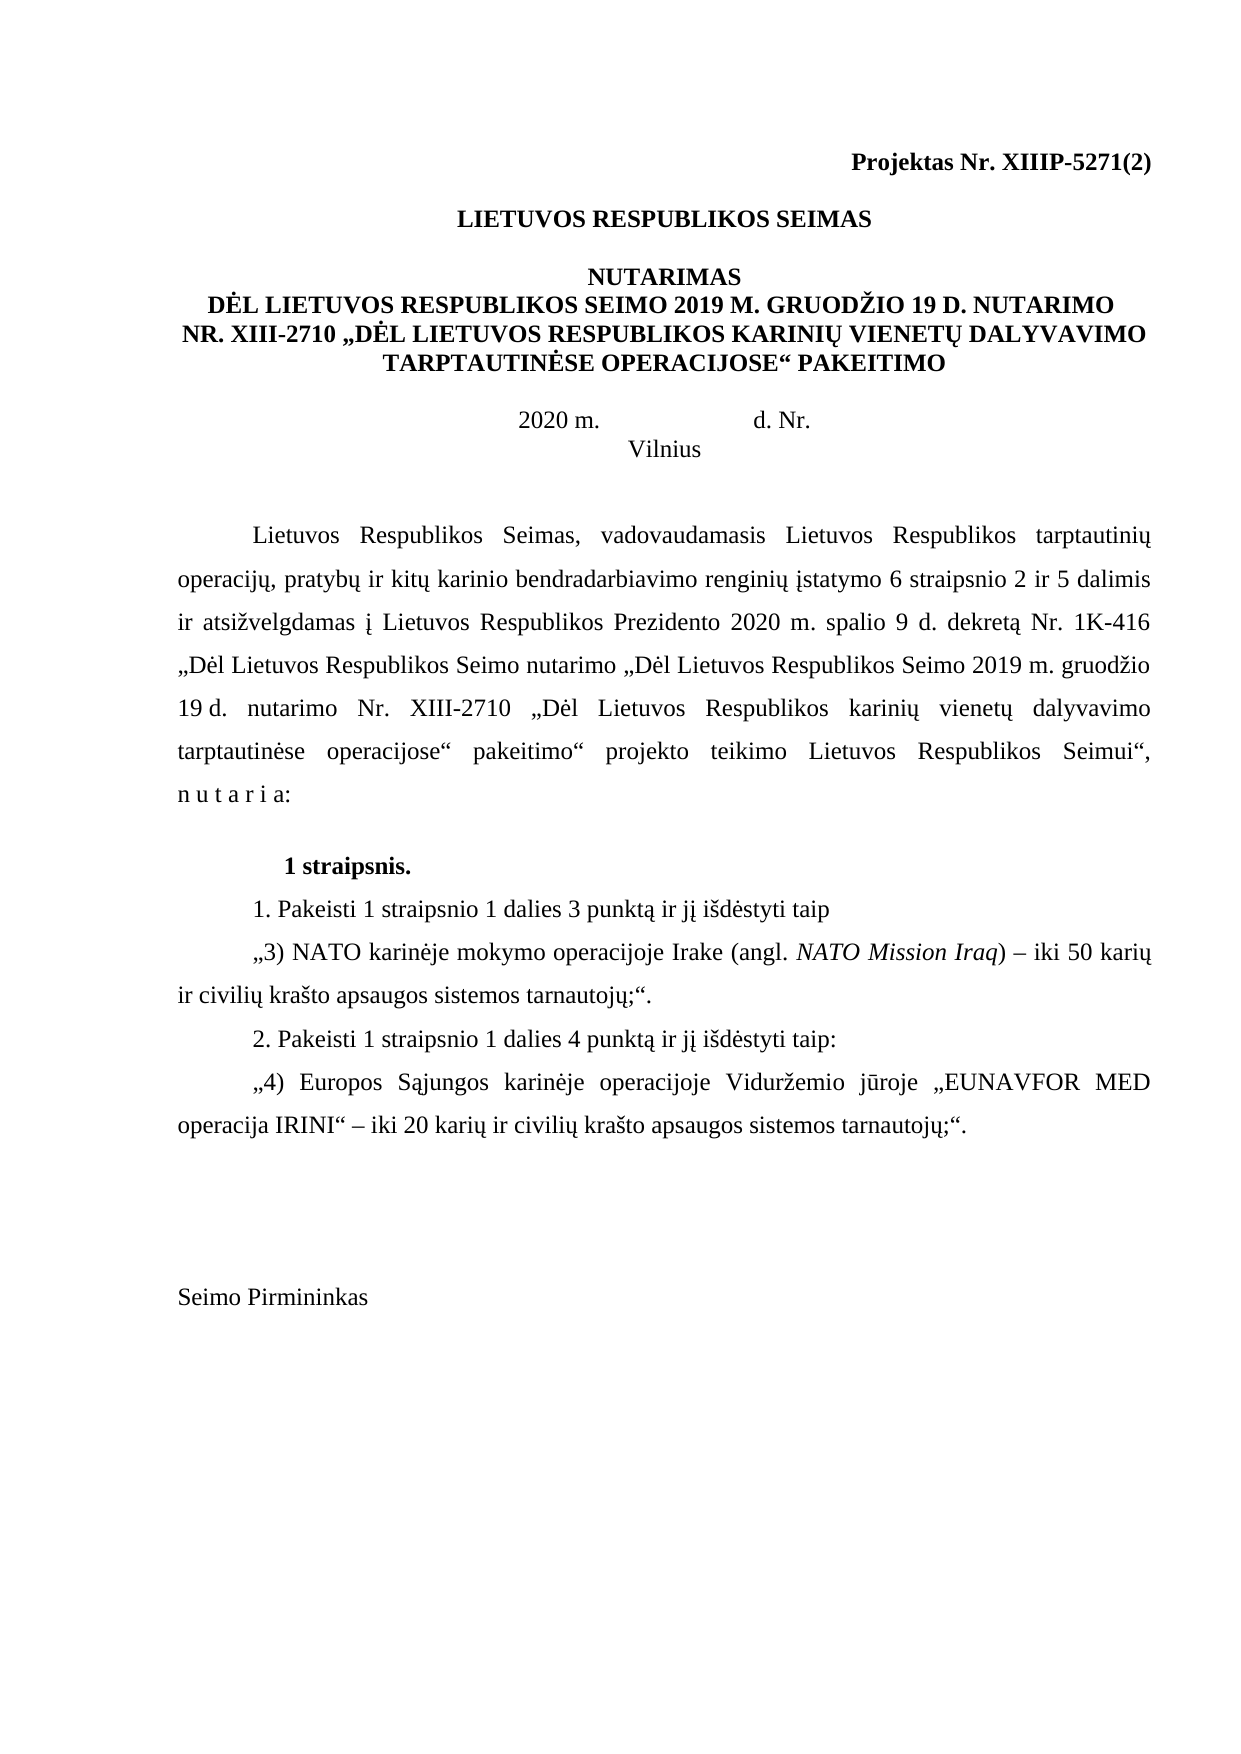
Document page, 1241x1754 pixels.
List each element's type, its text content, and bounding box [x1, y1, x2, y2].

text Vilnius [177, 434, 1152, 463]
text 1. Pakeisti 1 straipsnio 1 dalies 3 punktą ir jį išdėstyti taip [177, 894, 1152, 923]
text NUTARIMAS [177, 262, 1152, 291]
text „4) Europos Sąjungos karinėje operacijoje Viduržemio jūroje „EUNAVFOR MED operacija IRINI“ – iki 20 karių ir civilių krašto apsaugos sistemos tarnautojų;“. [177, 1067, 1152, 1139]
text 2. Pakeisti 1 straipsnio 1 dalies 4 punktą ir jį išdėstyti taip: [177, 1024, 1152, 1052]
text NR. XIII-2710 „DĖL LIETUVOS RESPUBLIKOS KARINIŲ VIENETŲ DALYVAVIMO TARPTAUTINĖSE OPERACIJOSE“ PAKEITIMO [177, 319, 1152, 377]
text DĖL LIETUVOS RESPUBLIKOS SEIMO 2019 M. GRUODŽIO 19 D. NUTARIMO [177, 291, 1152, 319]
text „3) NATO karinėje mokymo operacijoje Irake (angl. NATO Mission Iraq) – iki 50 karių ir civilių krašto apsaugos sistemos tarnautojų;“. [177, 937, 1152, 1009]
list 1 straipsnis. [252, 851, 1152, 880]
text Projektas Nr. XIIIP-5271(2) [177, 147, 1152, 176]
text 2020 m. d. Nr. [177, 406, 1152, 434]
text Seimo Pirmininkas [177, 1282, 1152, 1311]
text LIETUVOS RESPUBLIKOS SEIMAS [177, 204, 1152, 233]
text Lietuvos Respublikos Seimas, vadovaudamasis Lietuvos Respublikos tarptautinių operacijų, pratybų ir kitų karinio bendradarbiavimo renginių įstatymo 6 straipsnio 2 ir 5 dalimis ir atsižvelgdamas į Lietuvos Respublikos Prezidento 2020 m. spalio 9 d. dekretą Nr. 1K-416 „Dėl Lietuvos Respublikos Seimo nutarimo „Dėl Lietuvos Respublikos Seimo 2019 m. gruodžio 19 d. nutarimo Nr. XIII-2710 „Dėl Lietuvos Respublikos karinių vienetų dalyvavimo tarptautinėse operacijose“ pakeitimo“ projekto teikimo Lietuvos Respublikos Seimui“, nutaria: [177, 521, 1152, 808]
